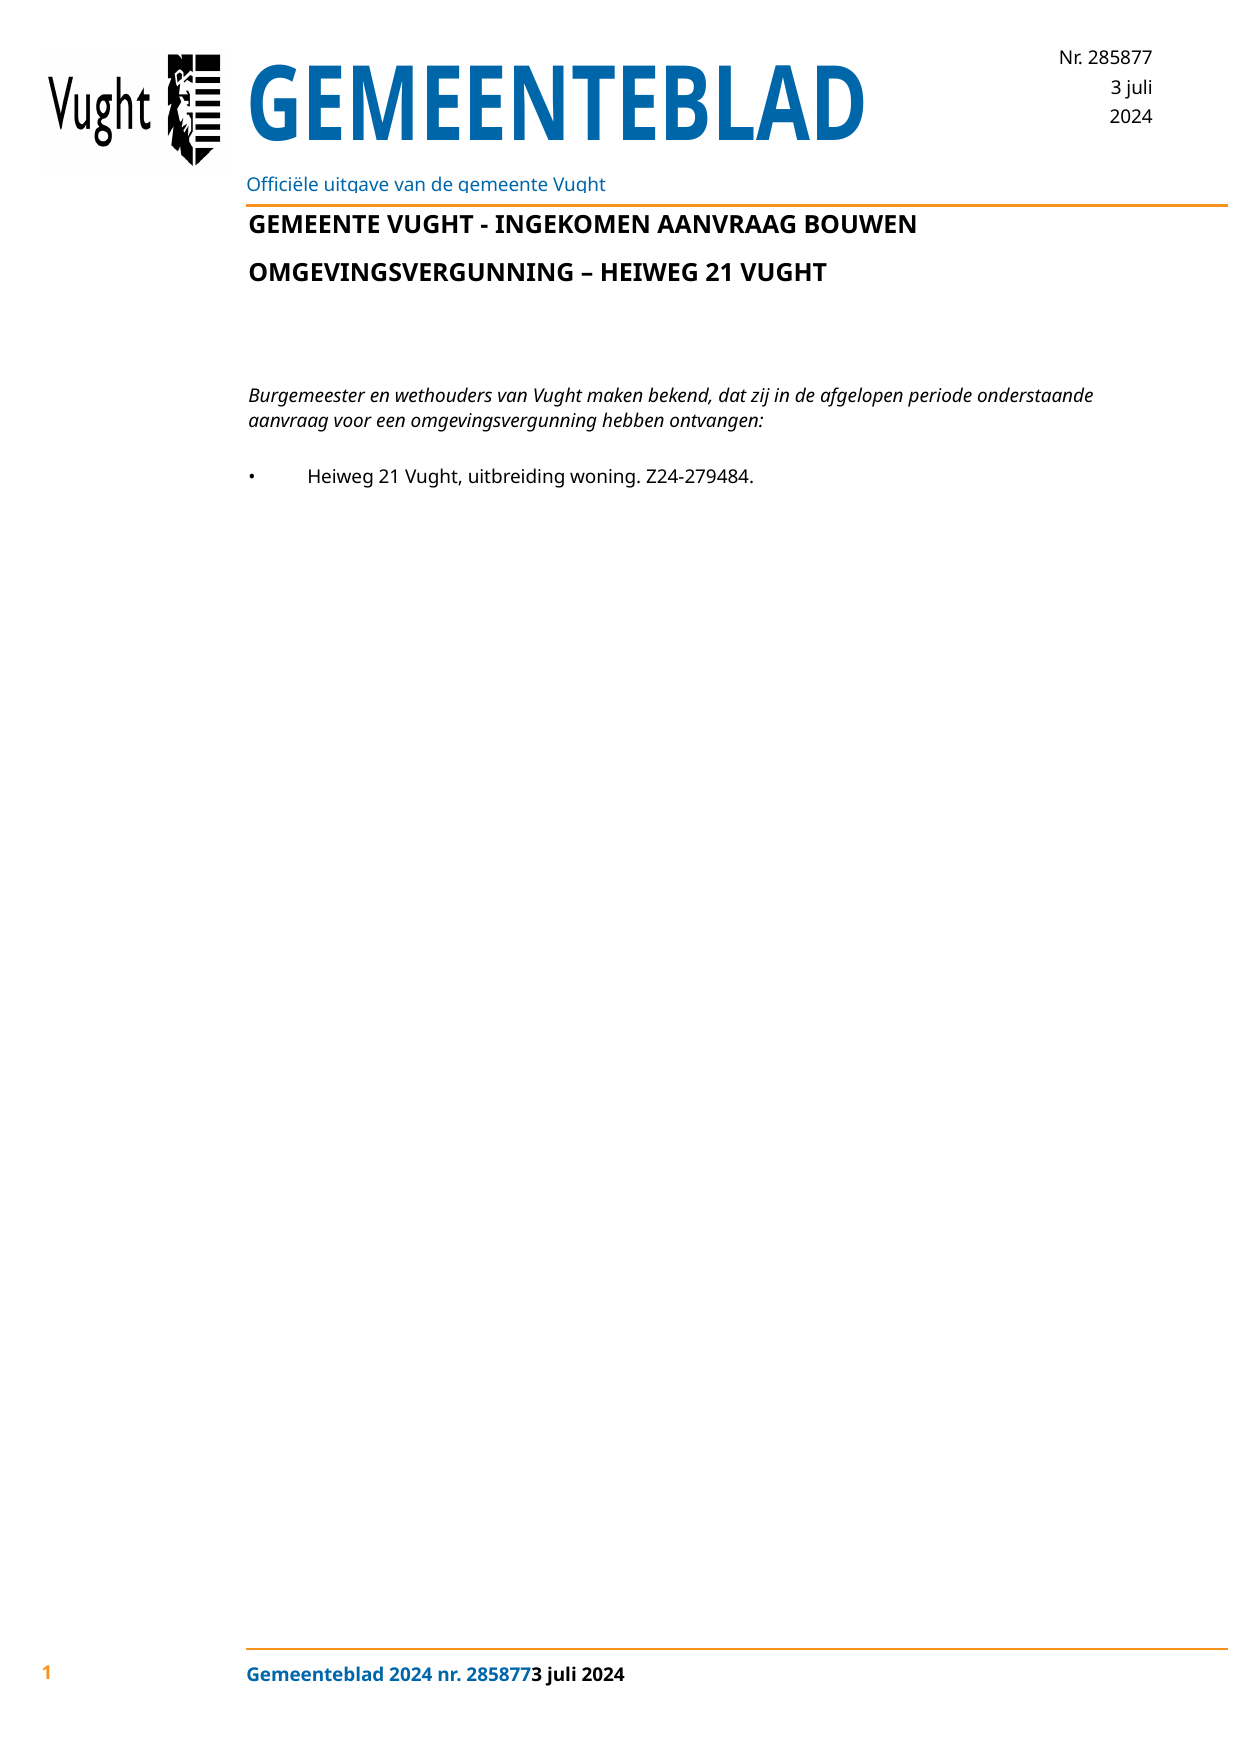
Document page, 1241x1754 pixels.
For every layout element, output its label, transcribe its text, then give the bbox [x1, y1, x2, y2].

list Heiweg 21 Vught, uitbreiding woning. Z24-279484. [248, 463, 1152, 489]
text GEMEENTE VUGHT - INGEKOMEN AANVRAAG BOUWEN OMGEVINGSVERGUNNING – HEIWEG 21 VUGHT [248, 207, 1152, 288]
picture [41, 47, 231, 172]
text Burgemeester en wethouders van Vught maken bekend, dat zij in de afgelopen periode onderstaande aanvraag voor een omgevingsvergunning hebben ontvangen: [248, 382, 1152, 433]
